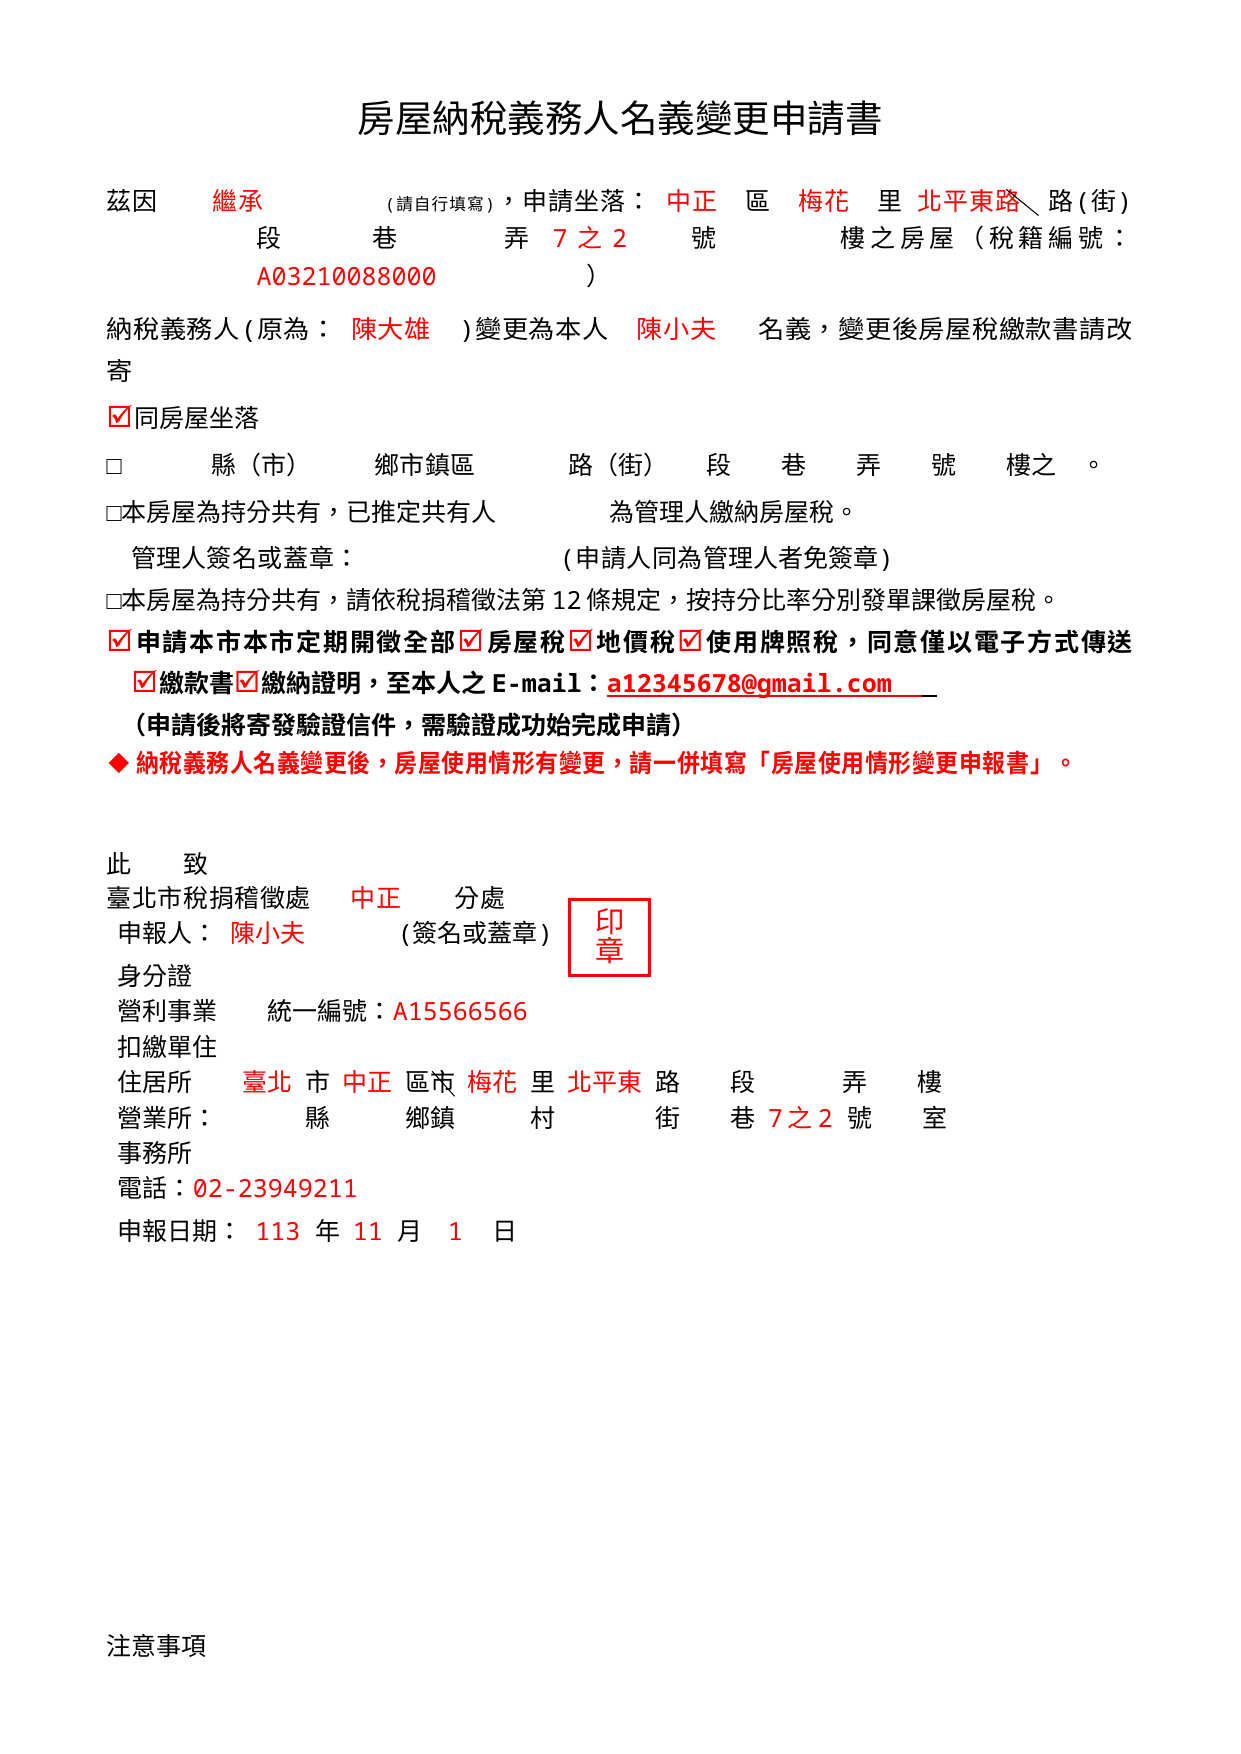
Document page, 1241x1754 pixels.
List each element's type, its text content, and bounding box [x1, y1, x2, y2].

text 房屋納稅義務人名義變更申請書 [106, 89, 1134, 143]
text （申請後將寄發驗證信件，需驗證成功始完成申請） [106, 701, 1134, 743]
table_cell 申報日期： 113 年 11 月 1 日 [106, 1212, 963, 1255]
list 納稅義務人名義變更後，房屋使用情形有變更，請一併填寫「房屋使用情形變更申報書」。 [106, 743, 1134, 780]
text 注意事項 [106, 1622, 1134, 1663]
text 申請本市本市定期開徵全部房屋稅地價稅使用牌照稅，同意僅以電子方式傳送 繳款書繳納證明，至本人之E-mail：a12345678@gmail.com [106, 618, 1134, 701]
table_cell 電話：02-23949211 [106, 1170, 963, 1212]
text 管理人簽名或蓋章： (申請人同為管理人者免簽章) [131, 534, 1134, 576]
text □本房屋為持分共有，請依稅捐稽徵法第12條規定，按持分比率分別發單課徵房屋稅。 [106, 576, 1134, 618]
text □ 縣（市） 鄉市鎮區 路（街） 段 巷 弄 號 樓之 。 [106, 441, 1134, 482]
table_cell 身分證 營利事業 統一編號：A15566566 扣繳單住 [106, 957, 963, 1063]
table_cell 住居所 臺北 市 中正 區市 梅花 里 北平東 路 段 弄 樓 營業所： 縣 鄉鎮 村 街 巷 7之2 號 室 事務所 [106, 1063, 963, 1169]
text □本房屋為持分共有，已推定共有人 為管理人繳納房屋稅。 [106, 488, 1134, 529]
table_cell 身分證 營利事業 統一編號：A15566566 扣繳單住 [571, 901, 648, 974]
text 同房屋坐落 [106, 394, 1134, 436]
text 此 致 [106, 847, 1134, 880]
table_header 申報人： 陳小夫 [106, 914, 386, 957]
table_header (簽名或蓋章) [386, 914, 568, 957]
text 臺北市稅捐稽徵處 中正 分處 [106, 880, 1134, 914]
text 茲因 繼承 (請自行填寫)，申請坐落： 中正 區 梅花 里 北平東路 路(街) 段 巷 弄 7之2 號 樓之房屋（稅籍編號：A03210088000 ） [106, 180, 1134, 293]
text 納稅義務人(原為： 陳大雄 )變更為本人 陳小夫 名義，變更後房屋稅繳款書請改寄 [106, 305, 1134, 389]
table_header [651, 914, 963, 957]
